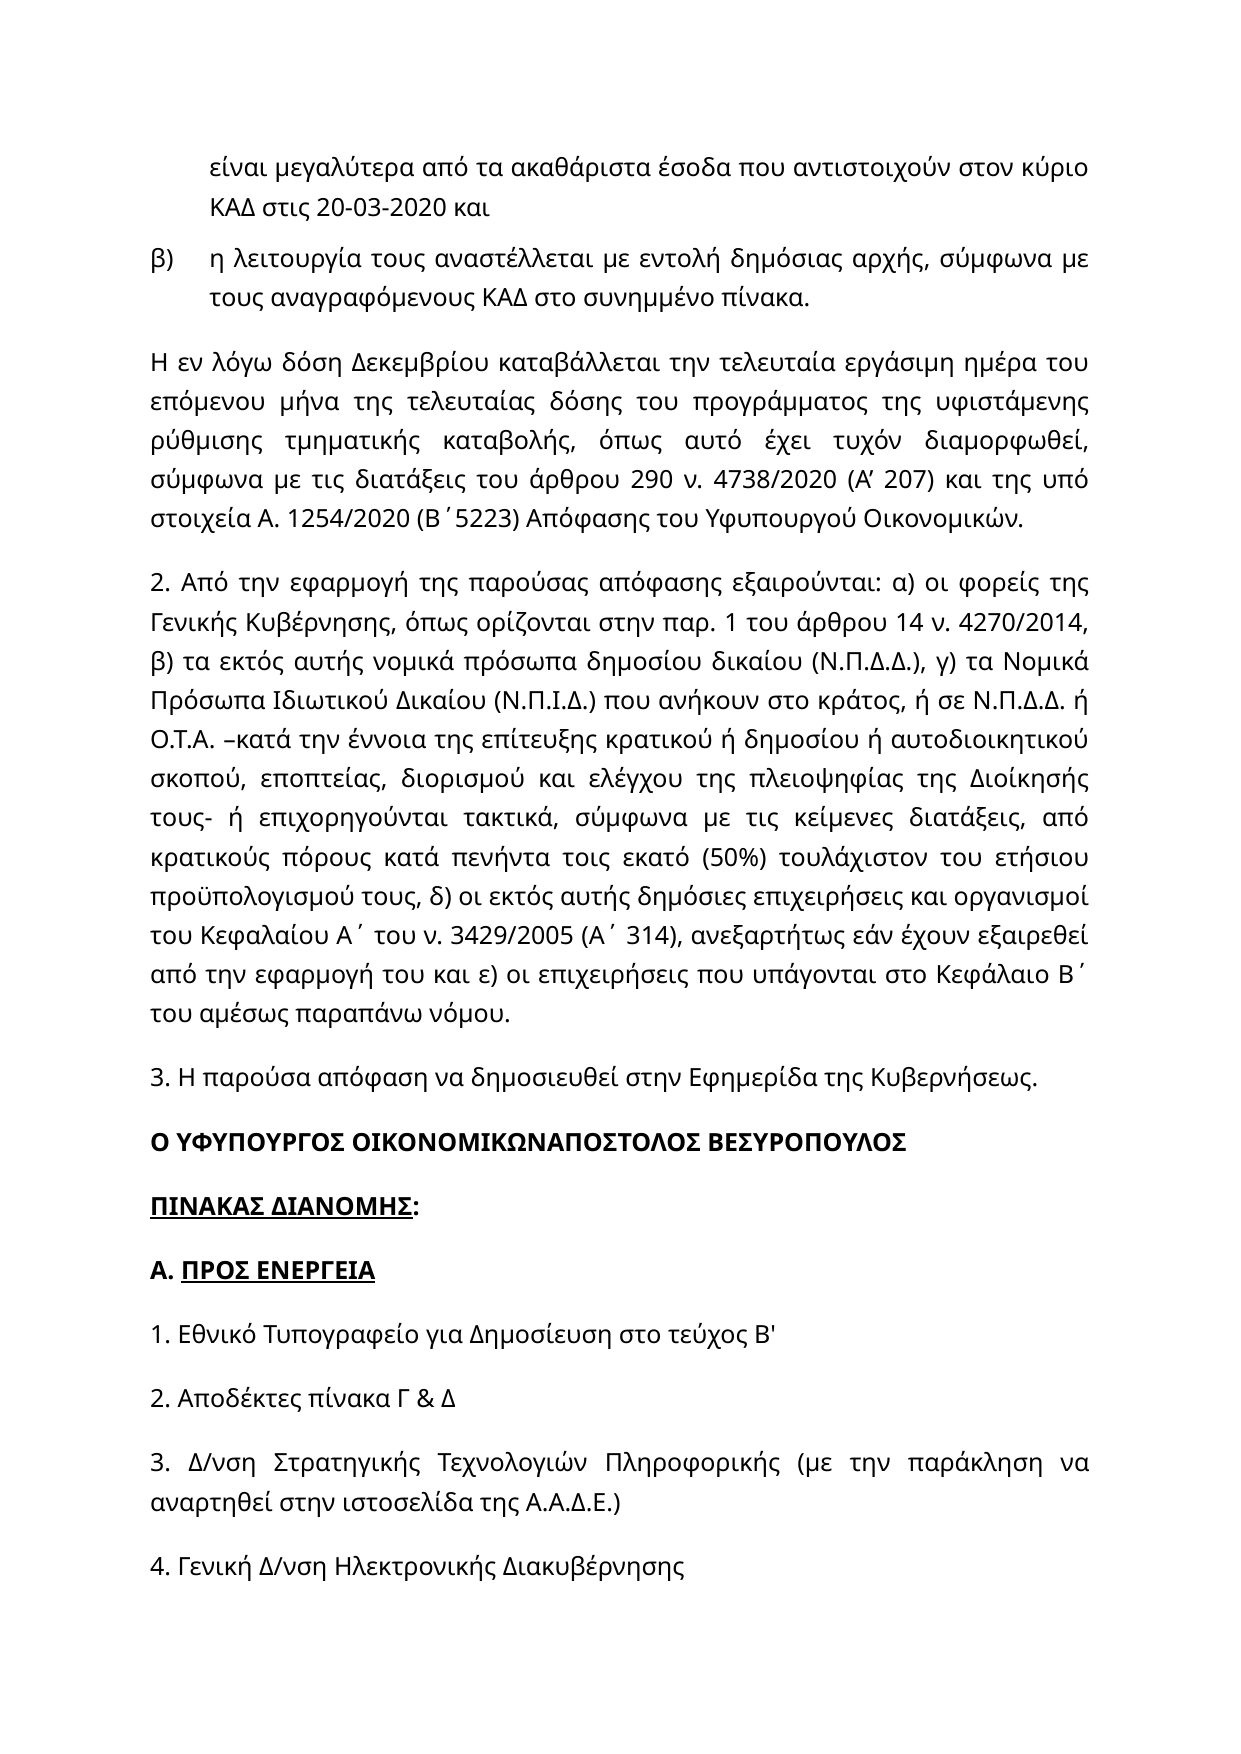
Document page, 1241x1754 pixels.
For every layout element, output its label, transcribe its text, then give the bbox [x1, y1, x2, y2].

list β) η λειτουργία τους αναστέλλεται με εντολή δημόσιας αρχής, σύμφωνα με τους αναγραφόμενους ΚΑΔ στο συνημμένο πίνακα. [150, 241, 1090, 314]
list είναι μεγαλύτερα από τα ακαθάριστα έσοδα που αντιστοιχούν στον κύριο ΚΑΔ στις 20-03-2020 και [150, 150, 1090, 223]
text 3. Δ/νση Στρατηγικής Τεχνολογιών Πληροφορικής (με την παράκληση να αναρτηθεί στην ιστοσελίδα της Α.Α.Δ.Ε.) [150, 1445, 1090, 1518]
text 2. Από την εφαρμογή της παρούσας απόφασης εξαιρούνται: α) οι φορείς της Γενικής Κυβέρνησης, όπως ορίζονται στην παρ. 1 του άρθρου 14 ν. 4270/2014, β) τα εκτός αυτής νομικά πρόσωπα δημοσίου δικαίου (Ν.Π.Δ.Δ.), γ) τα Νομικά Πρόσωπα Ιδιωτικού Δικαίου (Ν.Π.Ι.Δ.) που ανήκουν στο κράτος, ή σε Ν.Π.Δ.Δ. ή Ο.Τ.Α. –κατά την έννοια της επίτευξης κρατικού ή δημοσίου ή αυτοδιοικητικού σκοπού, εποπτείας, διορισμού και ελέγχου της πλειοψηφίας της Διοίκησής τους- ή επιχορηγούνται τακτικά, σύμφωνα με τις κείμενες διατάξεις, από κρατικούς πόρους κατά πενήντα τοις εκατό (50%) τουλάχιστον του ετήσιου προϋπολογισμού τους, δ) οι εκτός αυτής δημόσιες επιχειρήσεις και οργανισμοί του Κεφαλαίου Α΄ του ν. 3429/2005 (Α΄ 314), ανεξαρτήτως εάν έχουν εξαιρεθεί από την εφαρμογή του και ε) οι επιχειρήσεις που υπάγονται στο Κεφάλαιο Β΄ του αμέσως παραπάνω νόμου. [150, 565, 1090, 1030]
text Η εν λόγω δόση Δεκεμβρίου καταβάλλεται την τελευταία εργάσιμη ημέρα του επόμενου μήνα της τελευταίας δόσης του προγράμματος της υφιστάμενης ρύθμισης τμηματικής καταβολής, όπως αυτό έχει τυχόν διαμορφωθεί, σύμφωνα με τις διατάξεις του άρθρου 290 ν. 4738/2020 (Α’ 207) και της υπό στοιχεία Α. 1254/2020 (Β΄5223) Απόφασης του Υφυπουργού Οικονομικών. [150, 344, 1090, 535]
text Α. ΠΡΟΣ ΕΝΕΡΓΕΙΑ [150, 1252, 1090, 1287]
text 4. Γενική Δ/νση Ηλεκτρονικής Διακυβέρνησης [150, 1548, 1090, 1582]
text 1. Εθνικό Τυπογραφείο για Δημοσίευση στο τεύχος Β' [150, 1317, 1090, 1351]
text 2. Αποδέκτες πίνακα Γ & Δ [150, 1381, 1090, 1415]
text Ο ΥΦΥΠΟΥΡΓΟΣ ΟΙΚΟΝΟΜΙΚΩΝΑΠΟΣΤΟΛΟΣ ΒΕΣΥΡΟΠΟΥΛΟΣ [150, 1124, 1090, 1158]
text ΠΙΝΑΚΑΣ ΔΙΑΝΟΜΗΣ: [150, 1188, 1090, 1222]
text 3. Η παρούσα απόφαση να δημοσιευθεί στην Εφημερίδα της Κυβερνήσεως. [150, 1060, 1090, 1094]
